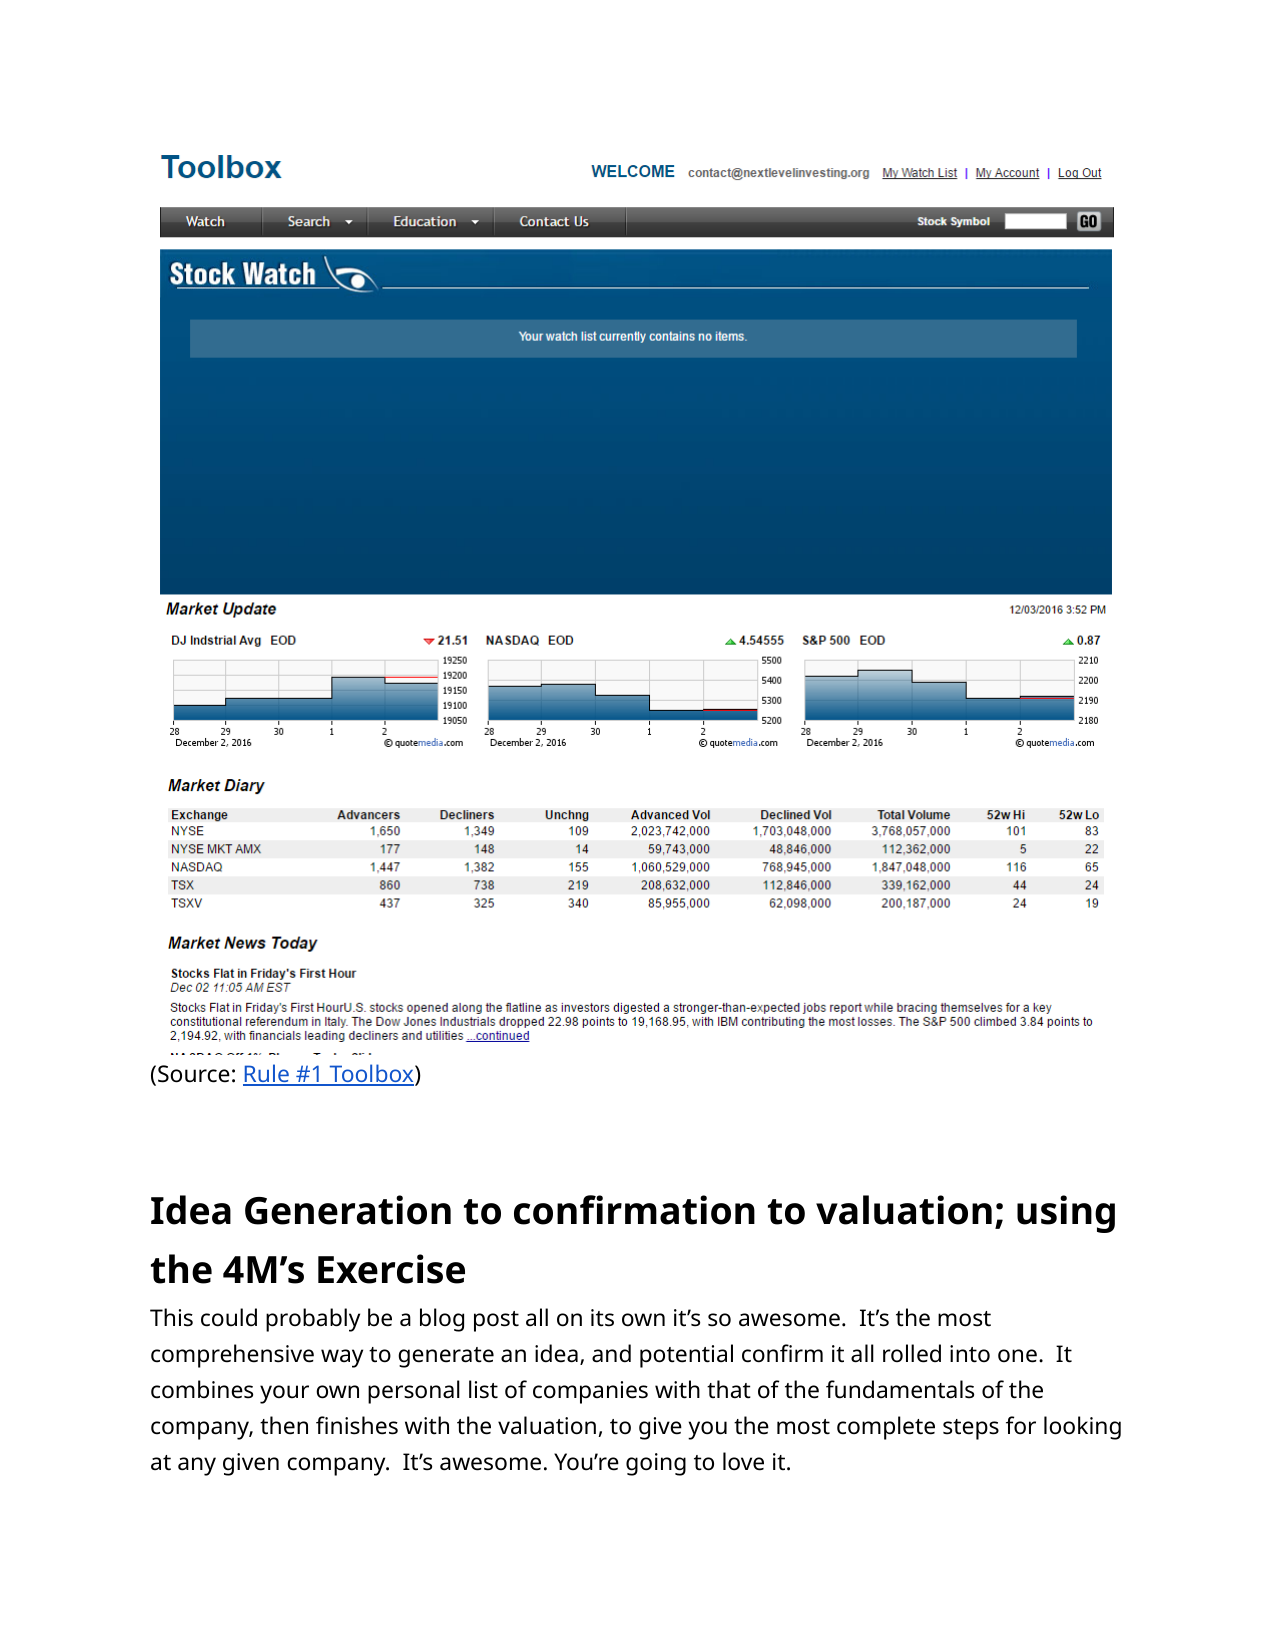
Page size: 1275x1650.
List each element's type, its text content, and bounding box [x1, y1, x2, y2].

text (Source: Rule #1 Toolbox) [150, 1058, 1125, 1089]
text This could probably be a blog post all on its own it’s so awesome. It’s the most comprehensive way to generate an idea, and potential confirm it all rolled into one. It combines your own personal list of companies with that of the fundamentals of the company, then finishes with the valuation, to give you the most complete steps for looking at any given company. It’s awesome. You’re going to love it. [150, 1302, 1125, 1477]
text Idea Generation to confirmation to valuation; using the 4M’s Exercise [150, 1184, 1125, 1294]
picture [150, 150, 1125, 1055]
